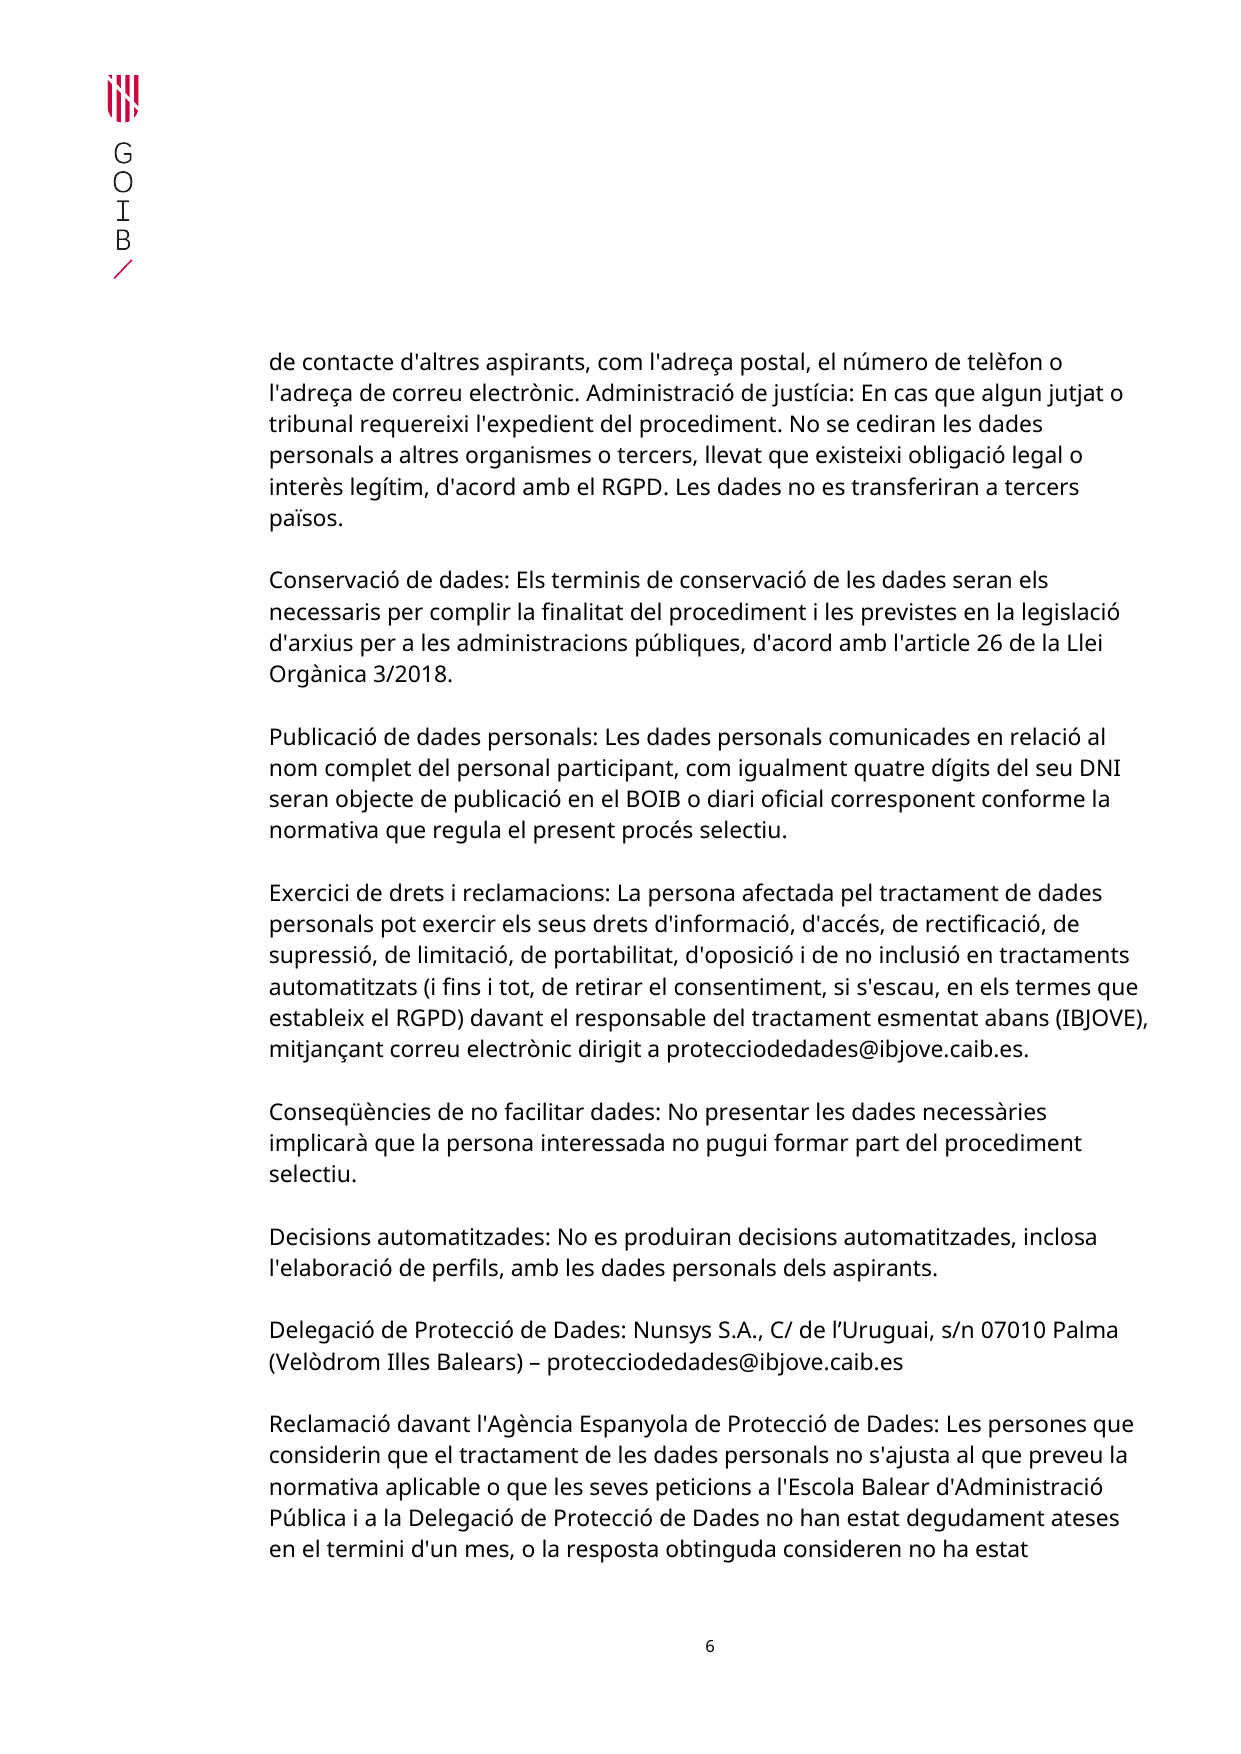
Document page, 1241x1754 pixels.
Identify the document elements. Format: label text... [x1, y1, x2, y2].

picture [79, 52, 166, 309]
text Delegació de Protecció de Dades: Nunsys S.A., C/ de l’Uruguai, s/n 07010 Palma (Velòdrom Illes Balears) – protecciodedades@ibjove.caib.es [269, 1314, 1151, 1377]
text Publicació de dades personals: Les dades personals comunicades en relació al nom complet del personal participant, com igualment quatre dígits del seu DNI seran objecte de publicació en el BOIB o diari oficial corresponent conforme la normativa que regula el present procés selectiu. [269, 721, 1151, 846]
text Conseqüències de no facilitar dades: No presentar les dades necessàries implicarà que la persona interessada no pugui formar part del procediment selectiu. [269, 1096, 1151, 1189]
text Decisions automatitzades: No es produiran decisions automatitzades, inclosa l'elaboració de perfils, amb les dades personals dels aspirants. [269, 1221, 1151, 1283]
text Exercici de drets i reclamacions: La persona afectada pel tractament de dades personals pot exercir els seus drets d'informació, d'accés, de rectificació, de supressió, de limitació, de portabilitat, d'oposició i de no inclusió en tractaments automatitzats (i fins i tot, de retirar el consentiment, si s'escau, en els termes que estableix el RGPD) davant el responsable del tractament esmentat abans (IBJOVE), mitjançant correu electrònic dirigit a protecciodedades@ibjove.caib.es. [269, 877, 1151, 1064]
text de contacte d'altres aspirants, com l'adreça postal, el número de telèfon o l'adreça de correu electrònic. Administració de justícia: En cas que algun jutjat o tribunal requereixi l'expedient del procediment. No se cediran les dades personals a altres organismes o tercers, llevat que existeixi obligació legal o interès legítim, d'acord amb el RGPD. Les dades no es transferiran a tercers països. [269, 346, 1151, 533]
text Reclamació davant l'Agència Espanyola de Protecció de Dades: Les persones que considerin que el tractament de les dades personals no s'ajusta al que preveu la normativa aplicable o que les seves peticions a l'Escola Balear d'Administració Pública i a la Delegació de Protecció de Dades no han estat degudament ateses en el termini d'un mes, o la resposta obtinguda consideren no ha estat [269, 1408, 1151, 1564]
text Conservació de dades: Els terminis de conservació de les dades seran els necessaris per complir la finalitat del procediment i les previstes en la legislació d'arxius per a les administracions públiques, d'acord amb l'article 26 de la Llei Orgànica 3/2018. [269, 564, 1151, 689]
